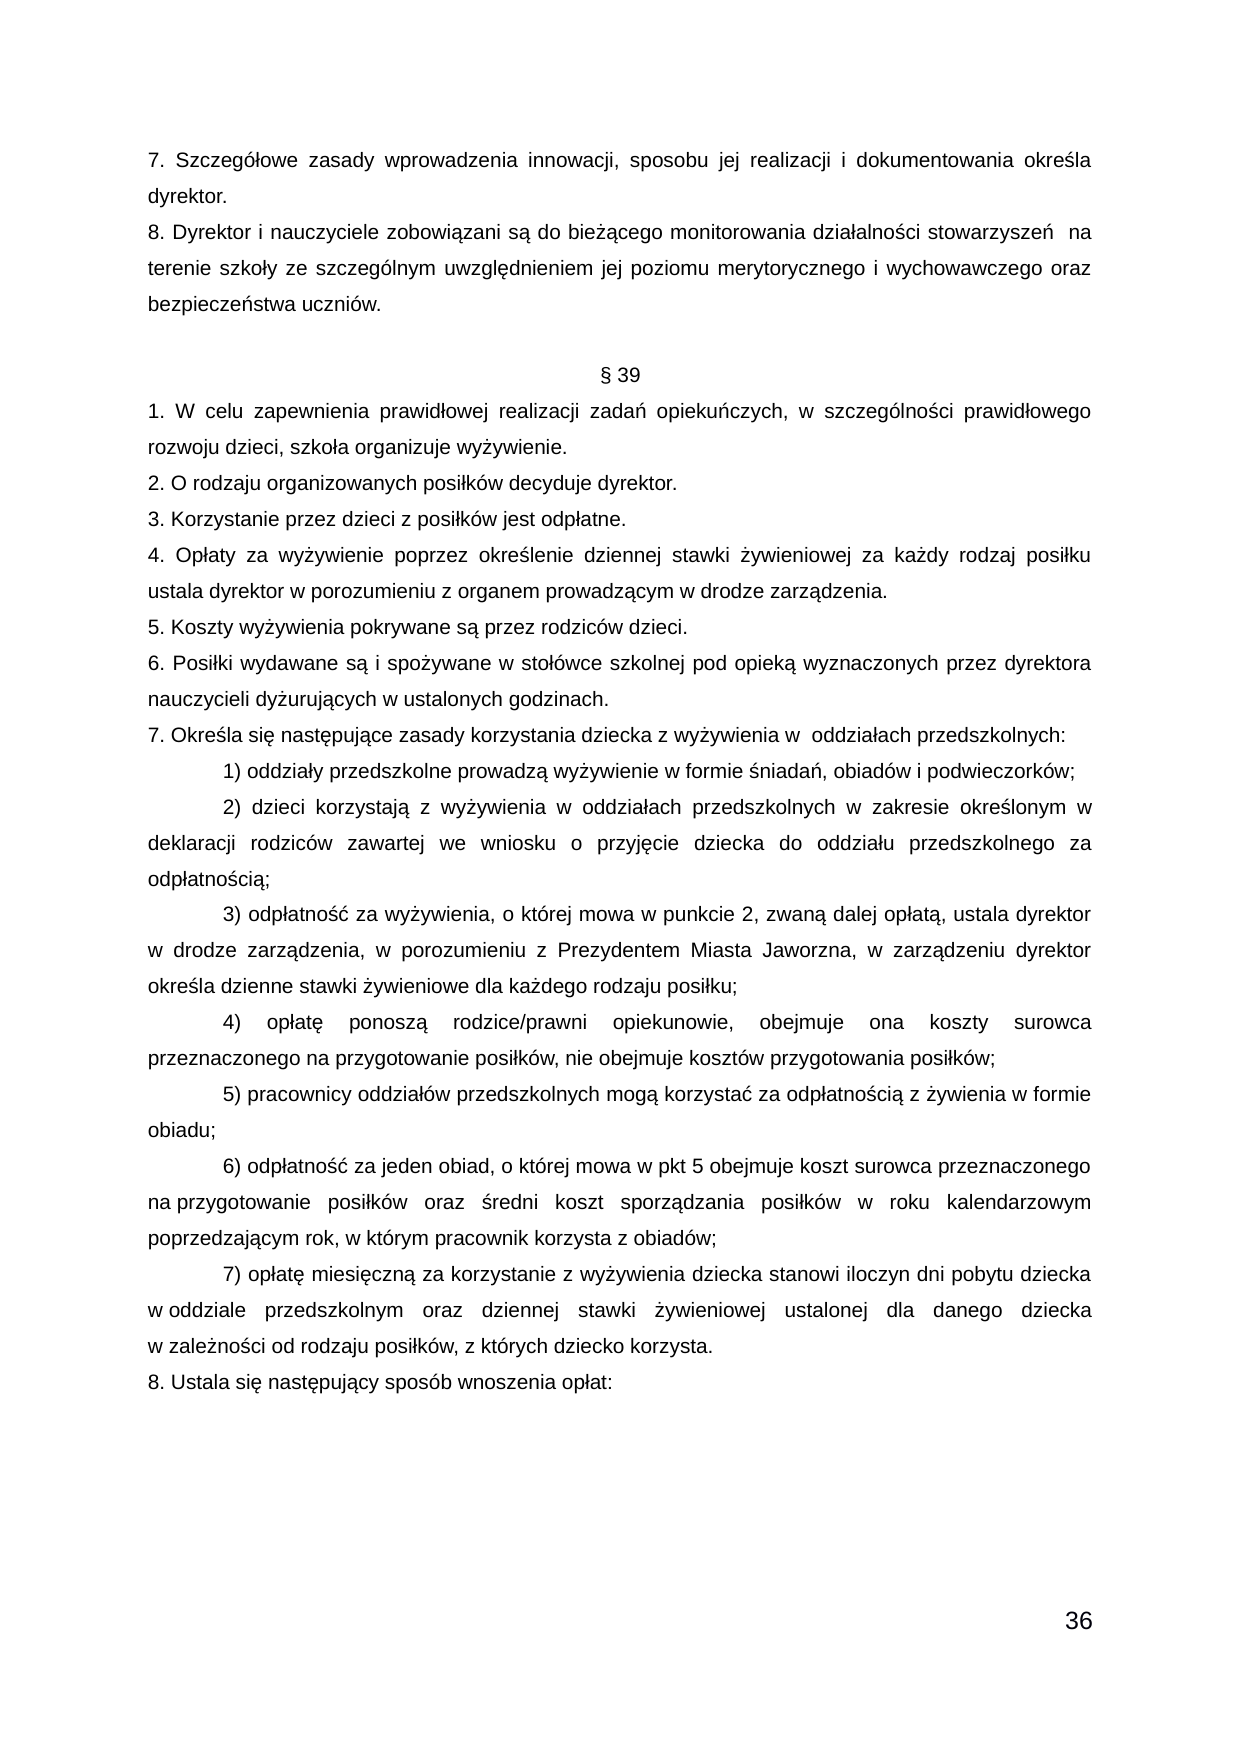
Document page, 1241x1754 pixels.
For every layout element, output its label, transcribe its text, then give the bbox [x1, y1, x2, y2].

text 8. Ustala się następujący sposób wnoszenia opłat: [148, 1369, 1093, 1393]
text 5. Koszty wyżywienia pokrywane są przez rodziców dzieci. [148, 615, 1093, 639]
text 7) opłatę miesięczną za korzystanie z wyżywienia dziecka stanowi iloczyn dni pobytu dziecka w oddziale przedszkolnym oraz dziennej stawki żywieniowej ustalonej dla danego dziecka w zależności od rodzaju posiłków, z których dziecko korzysta. [148, 1262, 1093, 1357]
text 1) oddziały przedszkolne prowadzą wyżywienie w formie śniadań, obiadów i podwieczorków; [148, 758, 1093, 782]
text 3) odpłatność za wyżywienia, o której mowa w punkcie 2, zwaną dalej opłatą, ustala dyrektor w drodze zarządzenia, w porozumieniu z Prezydentem Miasta Jaworzna, w zarządzeniu dyrektor określa dzienne stawki żywieniowe dla każdego rodzaju posiłku; [148, 902, 1093, 998]
text 4) opłatę ponoszą rodzice/prawni opiekunowie, obejmuje ona koszty surowca przeznaczonego na przygotowanie posiłków, nie obejmuje kosztów przygotowania posiłków; [148, 1010, 1093, 1070]
text 7. Szczegółowe zasady wprowadzenia innowacji, sposobu jej realizacji i dokumentowania określa dyrektor. [148, 148, 1093, 207]
text 4. Opłaty za wyżywienie poprzez określenie dziennej stawki żywieniowej za każdy rodzaj posiłku ustala dyrektor w porozumieniu z organem prowadzącym w drodze zarządzenia. [148, 543, 1093, 603]
text 6) odpłatność za jeden obiad, o której mowa w pkt 5 obejmuje koszt surowca przeznaczonego na przygotowanie posiłków oraz średni koszt sporządzania posiłków w roku kalendarzowym poprzedzającym rok, w którym pracownik korzysta z obiadów; [148, 1154, 1093, 1250]
text 3. Korzystanie przez dzieci z posiłków jest odpłatne. [148, 507, 1093, 531]
text 1. W celu zapewnienia prawidłowej realizacji zadań opiekuńczych, w szczególności prawidłowego rozwoju dzieci, szkoła organizuje wyżywienie. [148, 399, 1093, 459]
text 2) dzieci korzystają z wyżywienia w oddziałach przedszkolnych w zakresie określonym w deklaracji rodziców zawartej we wniosku o przyjęcie dziecka do oddziału przedszkolnego za odpłatnością; [148, 794, 1093, 890]
text 8. Dyrektor i nauczyciele zobowiązani są do bieżącego monitorowania działalności stowarzyszeń na terenie szkoły ze szczególnym uwzględnieniem jej poziomu merytorycznego i wychowawczego oraz bezpieczeństwa uczniów. [148, 219, 1093, 315]
text § 39 [148, 363, 1093, 387]
text 2. O rodzaju organizowanych posiłków decyduje dyrektor. [148, 471, 1093, 495]
text 5) pracownicy oddziałów przedszkolnych mogą korzystać za odpłatnością z żywienia w formie obiadu; [148, 1082, 1093, 1142]
text 6. Posiłki wydawane są i spożywane w stołówce szkolnej pod opieką wyznaczonych przez dyrektora nauczycieli dyżurujących w ustalonych godzinach. [148, 651, 1093, 711]
text 7. Określa się następujące zasady korzystania dziecka z wyżywienia w oddziałach przedszkolnych: [148, 723, 1093, 747]
